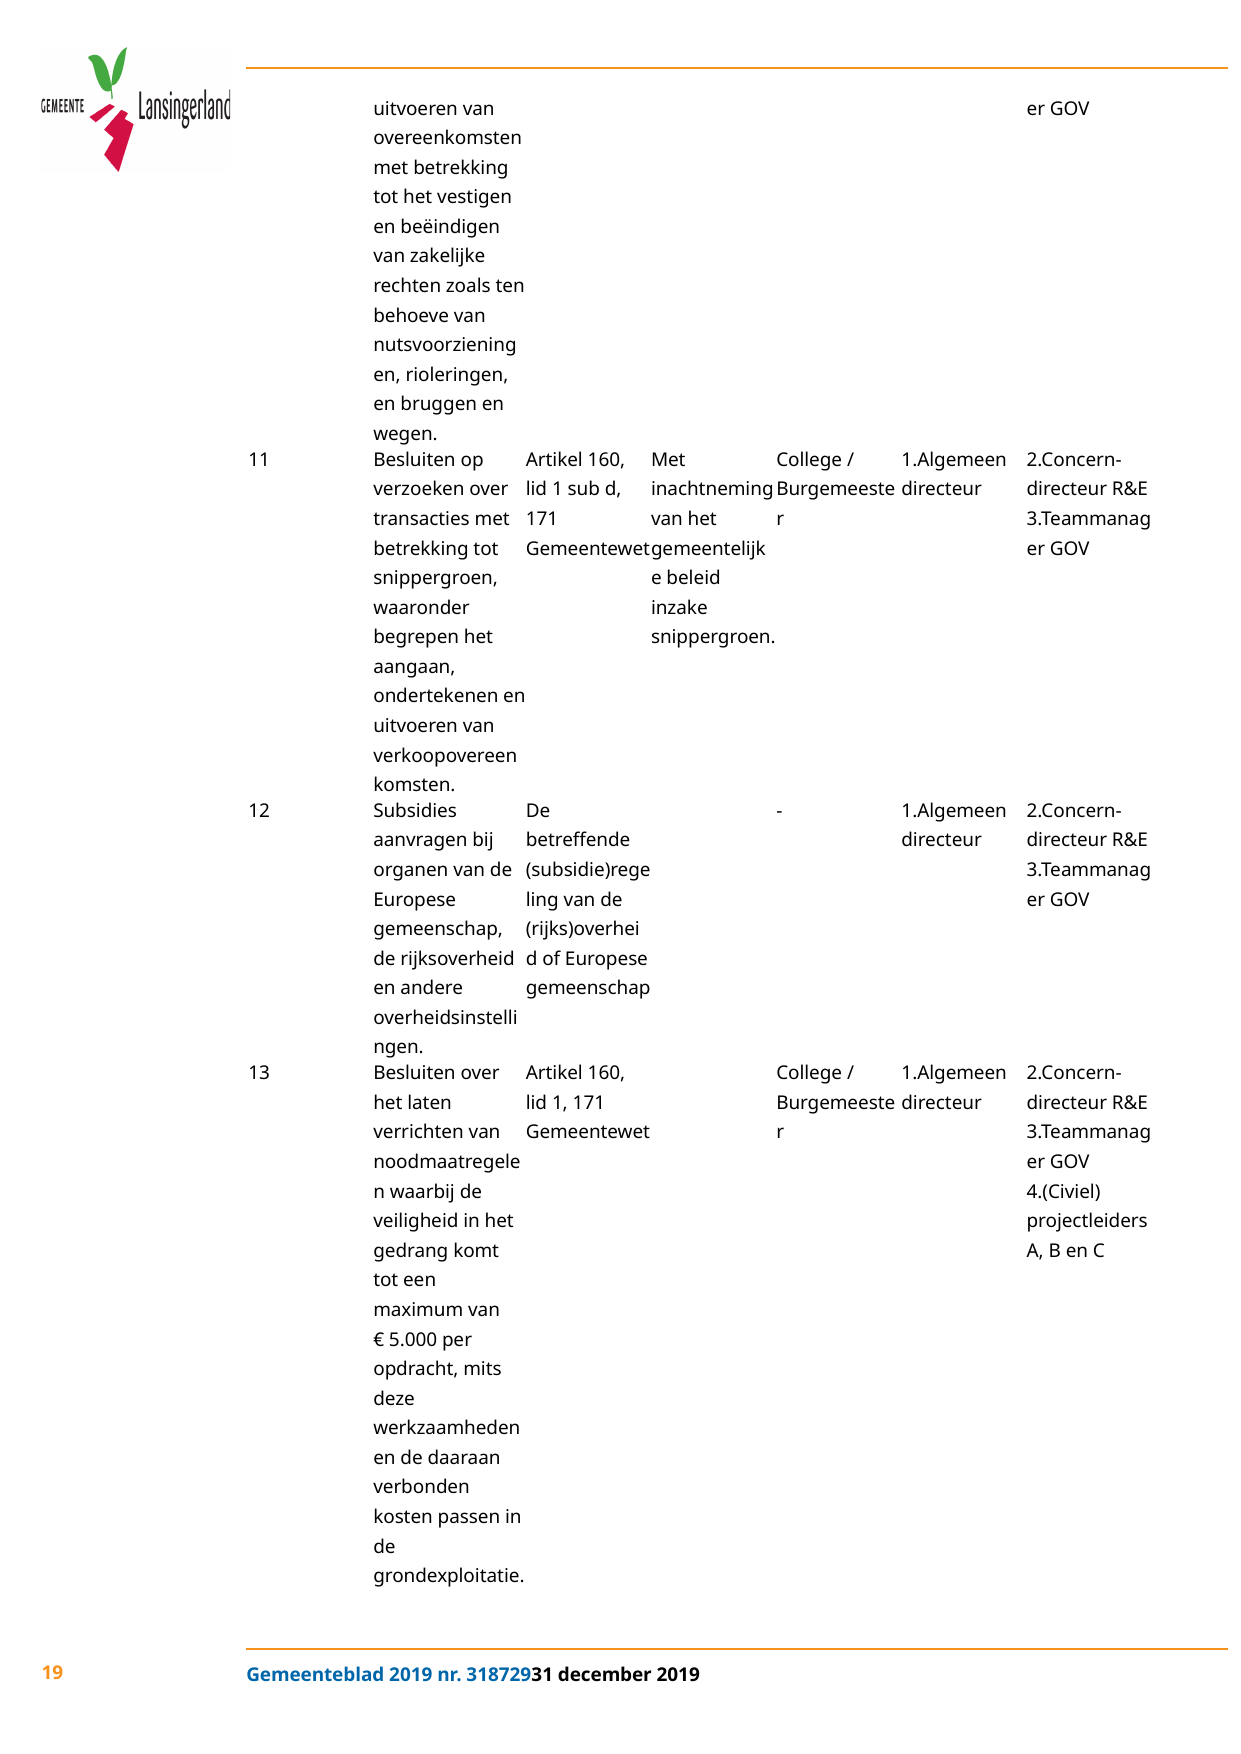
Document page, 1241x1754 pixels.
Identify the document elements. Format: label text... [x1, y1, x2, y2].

table_cell Besluiten over het laten verrichten van noodmaatregelen waarbij de veiligheid in het gedrang komt tot een maximum van € 5.000 per opdracht, mits deze werkzaamheden en de daaraan verbonden kosten passen in de grondexploitatie. [373, 1060, 526, 1588]
table_cell College / Burgemeester [776, 446, 901, 797]
table_cell 1.Algemeen directeur [901, 1060, 1026, 1588]
table_cell Besluiten op verzoeken over transacties met betrekking tot snippergroen, waaronder begrepen het aangaan, ondertekenen en uitvoeren van verkoopovereenkomsten. [373, 446, 526, 797]
table_cell [248, 95, 373, 446]
table_cell 2.Concern-directeur R&E 3.Teammanager GOV 4.(Civiel) projectleiders A, B en C [1026, 1060, 1152, 1588]
table_cell 1.Algemeen directeur [901, 797, 1026, 1059]
table_cell er GOV [1026, 95, 1152, 446]
table_cell - [776, 797, 901, 1059]
table_cell [901, 95, 1026, 446]
table_cell uitvoeren van overeenkomsten met betrekking tot het vestigen en beëindigen van zakelijke rechten zoals ten behoeve van nutsvoorzieningen, rioleringen, en bruggen en wegen. [373, 95, 526, 446]
picture [41, 47, 231, 172]
table_cell 12 [248, 797, 373, 1059]
table_cell Subsidies aanvragen bij organen van de Europese gemeenschap, de rijksoverheid en andere overheidsinstellingen. [373, 797, 526, 1059]
table_cell Artikel 160, lid 1 sub d, 171 Gemeentewet [526, 446, 651, 797]
table_cell 11 [248, 446, 373, 797]
table_cell [651, 95, 776, 446]
table_cell [526, 95, 651, 446]
table_cell 2.Concern-directeur R&E 3.Teammanager GOV [1026, 446, 1152, 797]
table_cell De betreffende (subsidie)regeling van de (rijks)overheid of Europese gemeenschap [526, 797, 651, 1059]
table_cell 1.Algemeen directeur [901, 446, 1026, 797]
table_cell College / Burgemeester [776, 1060, 901, 1588]
table_cell [651, 1060, 776, 1588]
table_cell [776, 95, 901, 446]
table_cell Met inachtneming van het gemeentelijke beleid inzake snippergroen. [651, 446, 776, 797]
table_cell [651, 797, 776, 1059]
table_cell 13 [248, 1060, 373, 1588]
table_cell 2.Concern-directeur R&E 3.Teammanager GOV [1026, 797, 1152, 1059]
table_cell Artikel 160, lid 1, 171 Gemeentewet [526, 1060, 651, 1588]
